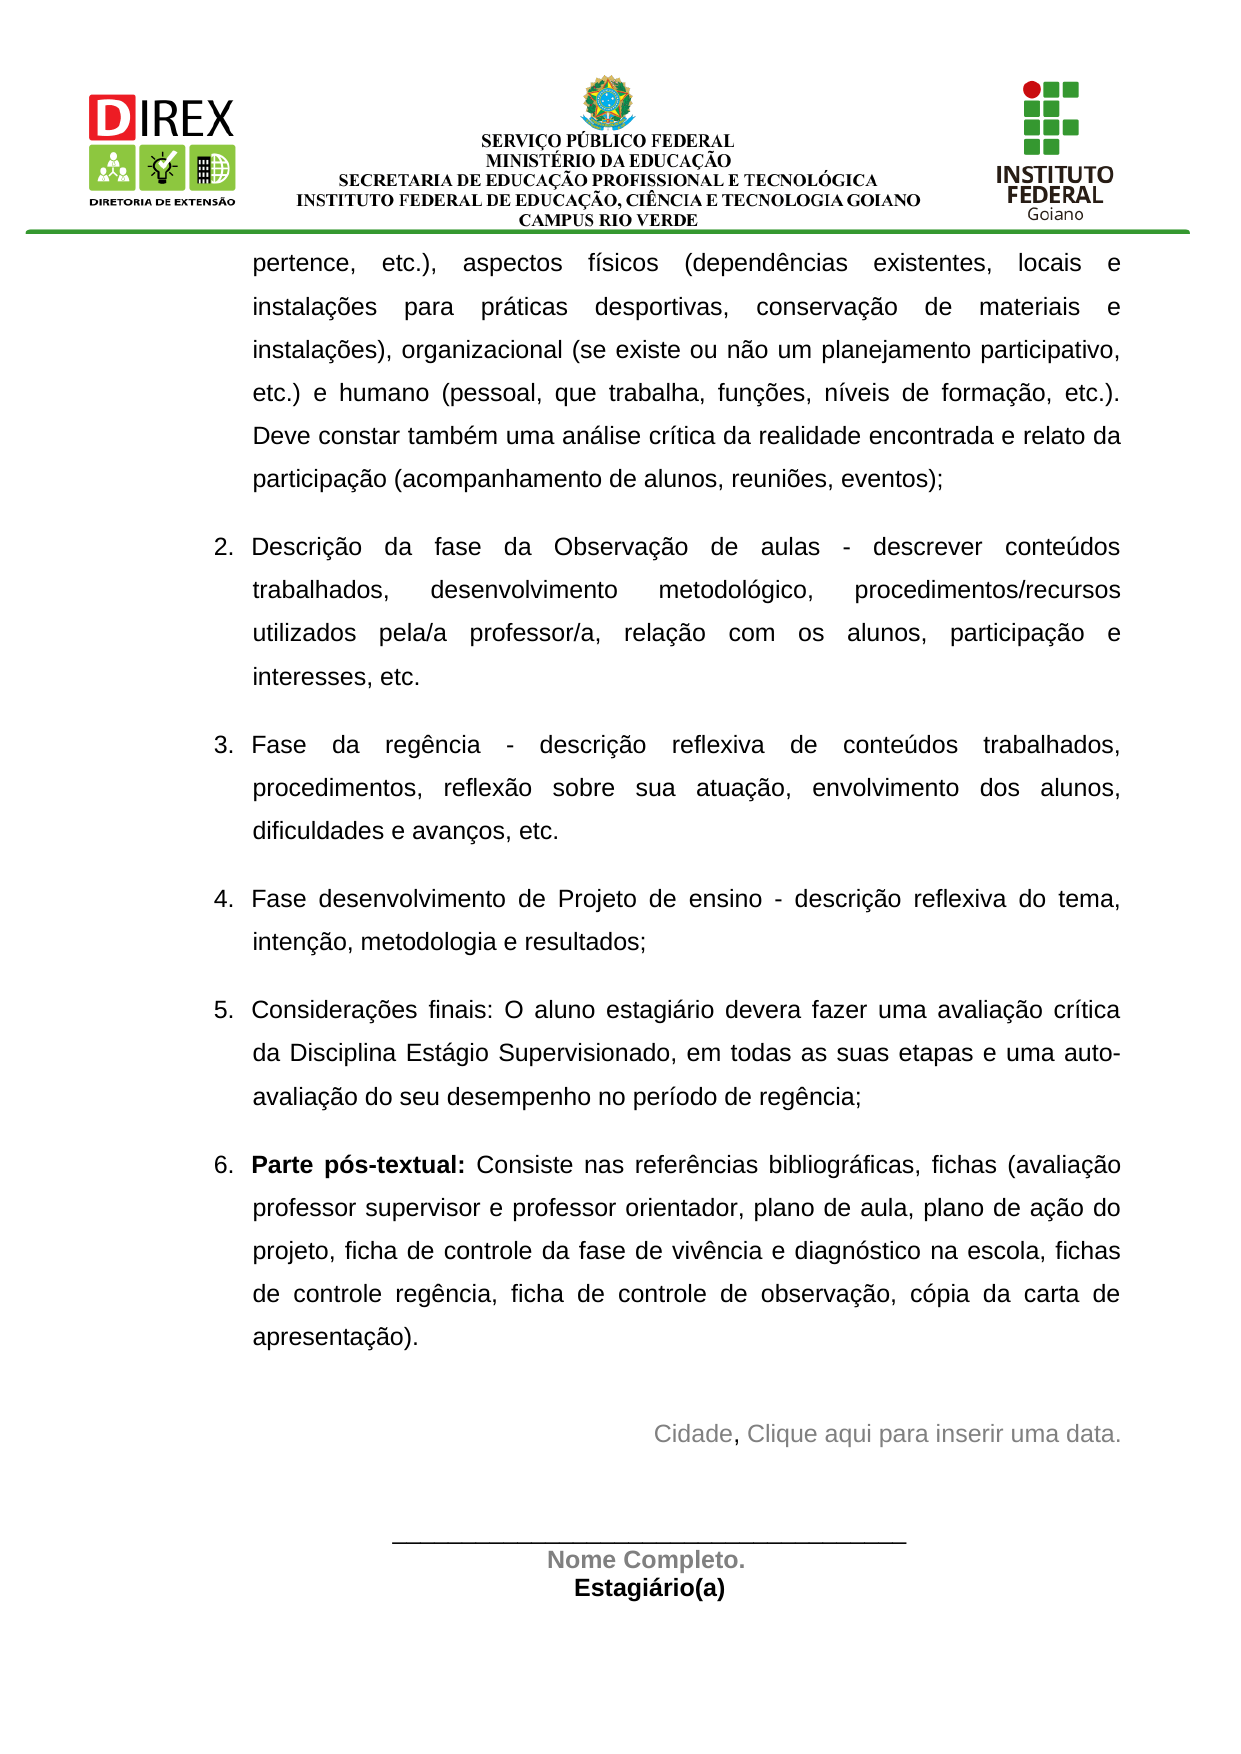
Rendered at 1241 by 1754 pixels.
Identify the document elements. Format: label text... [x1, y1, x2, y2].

text Nome Completo. [177, 1545, 1122, 1573]
picture [25, 67, 1190, 234]
text Estagiário(a) [177, 1573, 1122, 1602]
list pertence, etc.), aspectos físicos (dependências existentes, locais e instalações para práticas desportivas, conservação de materiais e instalações), organizacional (se existe ou não um planejamento participativo, etc.) e humano (pessoal, que trabalha, funções, níveis de formação, etc.). Deve constar também uma análise crítica da realidade encontrada e relato da participação (acompanhamento de alunos, reuniões, eventos); [213, 234, 1122, 493]
list Parte pós-textual: Consiste nas referências bibliográficas, fichas (avaliação professor supervisor e professor orientador, plano de aula, plano de ação do projeto, ficha de controle da fase de vivência e diagnóstico na escola, fichas de controle regência, ficha de controle de observação, cópia da carta de apresentação). [213, 1150, 1122, 1351]
list Fase desenvolvimento de Projeto de ensino - descrição reflexiva do tema, intenção, metodologia e resultados; [213, 884, 1122, 956]
list Considerações finais: O aluno estagiário devera fazer uma avaliação crítica da Disciplina Estágio Supervisionado, em todas as suas etapas e uma auto-avaliação do seu desempenho no período de regência; [213, 995, 1122, 1110]
text _____________________________________ [177, 1516, 1122, 1545]
text Cidade, Clique aqui para inserir uma data. [177, 1419, 1122, 1448]
list Fase da regência - descrição reflexiva de conteúdos trabalhados, procedimentos, reflexão sobre sua atuação, envolvimento dos alunos, dificuldades e avanços, etc. [213, 730, 1122, 845]
list Descrição da fase da Observação de aulas - descrever conteúdos trabalhados, desenvolvimento metodológico, procedimentos/recursos utilizados pela/a professor/a, relação com os alunos, participação e interesses, etc. [213, 532, 1122, 690]
